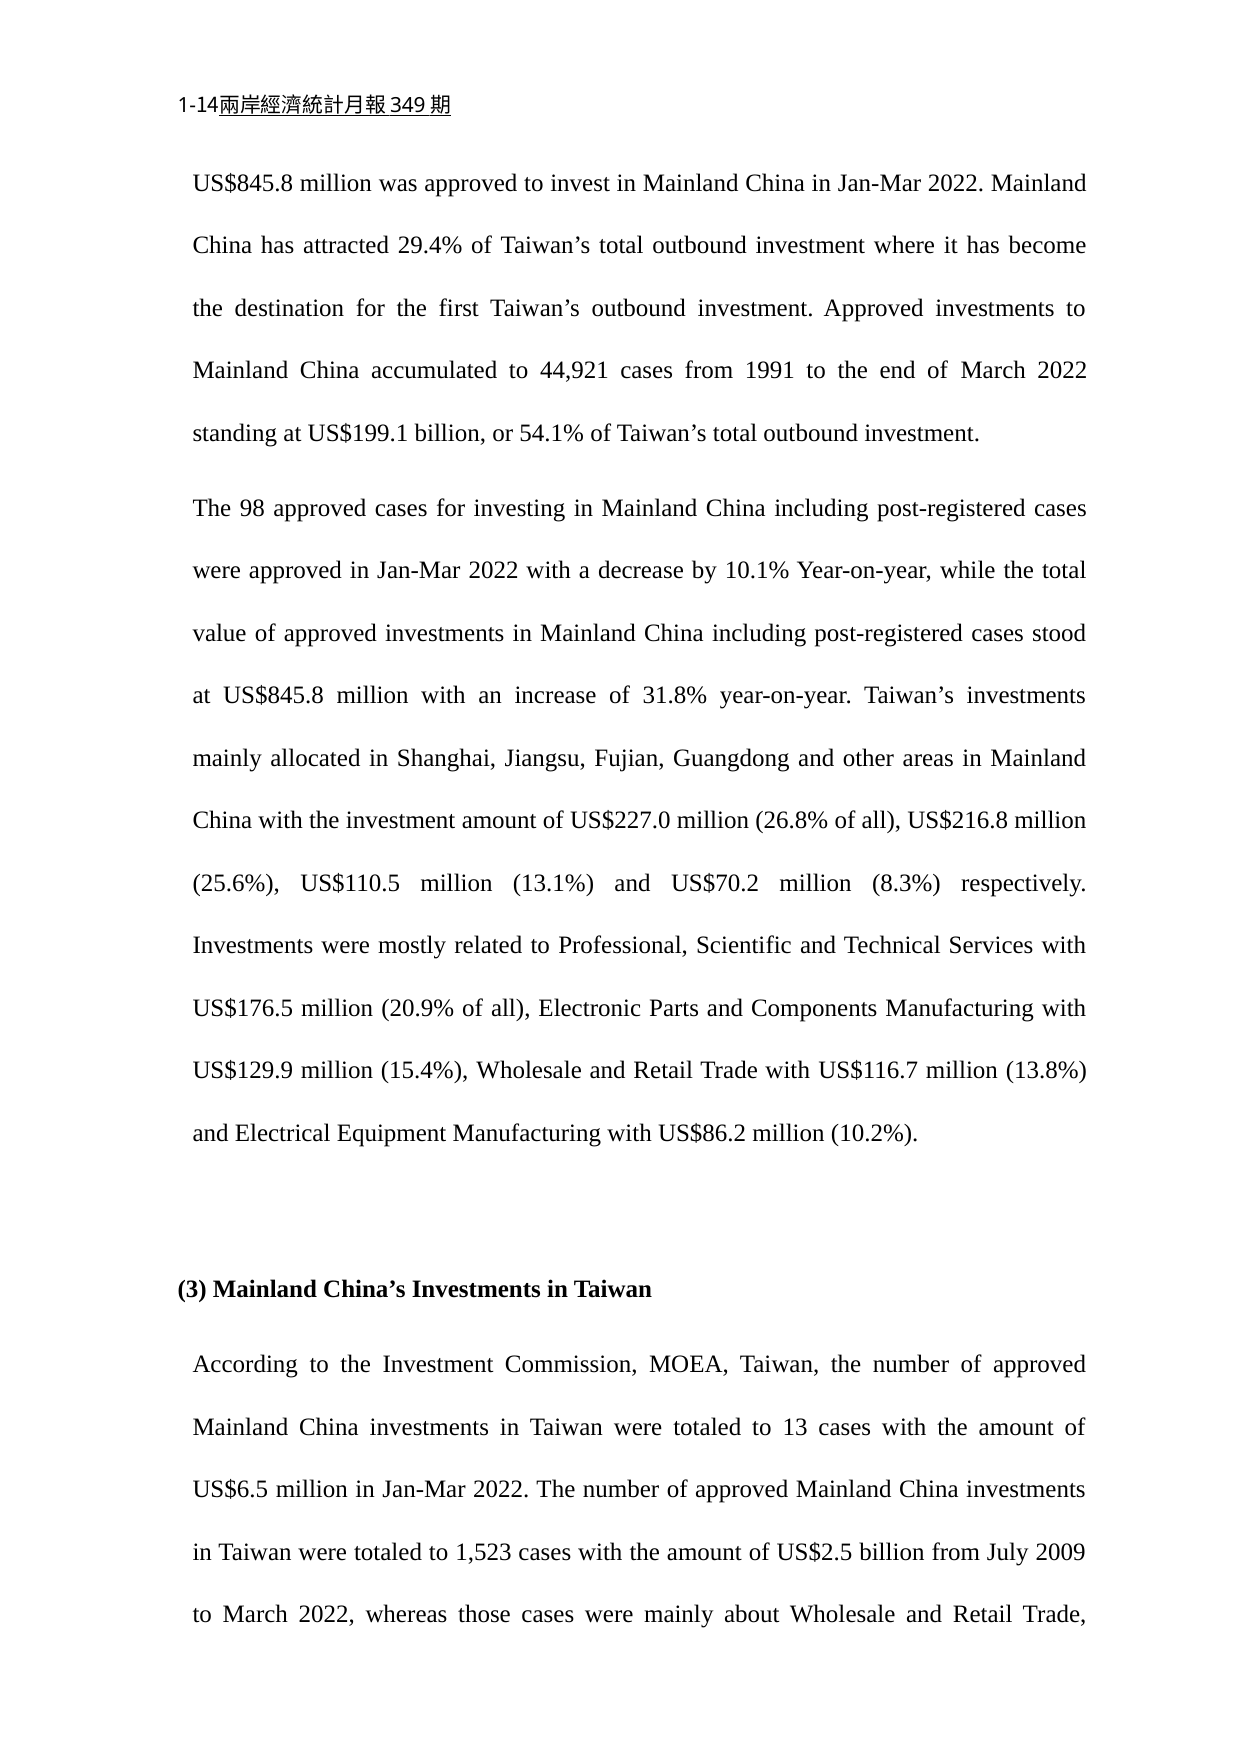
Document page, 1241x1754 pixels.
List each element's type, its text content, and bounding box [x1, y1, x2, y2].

text (3) Mainland China’s Investments in Taiwan [177, 1247, 1087, 1309]
text US$845.8 million was approved to invest in Mainland China in Jan-Mar 2022. Mainland China has attracted 29.4% of Taiwan’s total outbound investment where it has become the destination for the first Taiwan’s outbound investment. Approved investments to Mainland China accumulated to 44,921 cases from 1991 to the end of March 2022 standing at US$199.1 billion, or 54.1% of Taiwan’s total outbound investment. [192, 141, 1087, 453]
text The 98 approved cases for investing in Mainland China including post-registered cases were approved in Jan-Mar 2022 with a decrease by 10.1% Year-on-year, while the total value of approved investments in Mainland China including post-registered cases stood at US$845.8 million with an increase of 31.8% year-on-year. Taiwan’s investments mainly allocated in Shanghai, Jiangsu, Fujian, Guangdong and other areas in Mainland China with the investment amount of US$227.0 million (26.8% of all), US$216.8 million (25.6%), US$110.5 million (13.1%) and US$70.2 million (8.3%) respectively. Investments were mostly related to Professional, Scientific and Technical Services with US$176.5 million (20.9% of all), Electronic Parts and Components Manufacturing with US$129.9 million (15.4%), Wholesale and Retail Trade with US$116.7 million (13.8%) and Electrical Equipment Manufacturing with US$86.2 million (10.2%). [192, 466, 1087, 1153]
text According to the Investment Commission, MOEA, Taiwan, the number of approved Mainland China investments in Taiwan were totaled to 13 cases with the amount of US$6.5 million in Jan-Mar 2022. The number of approved Mainland China investments in Taiwan were totaled to 1,523 cases with the amount of US$2.5 billion from July 2009 to March 2022, whereas those cases were mainly about Wholesale and Retail Trade, [192, 1322, 1087, 1634]
